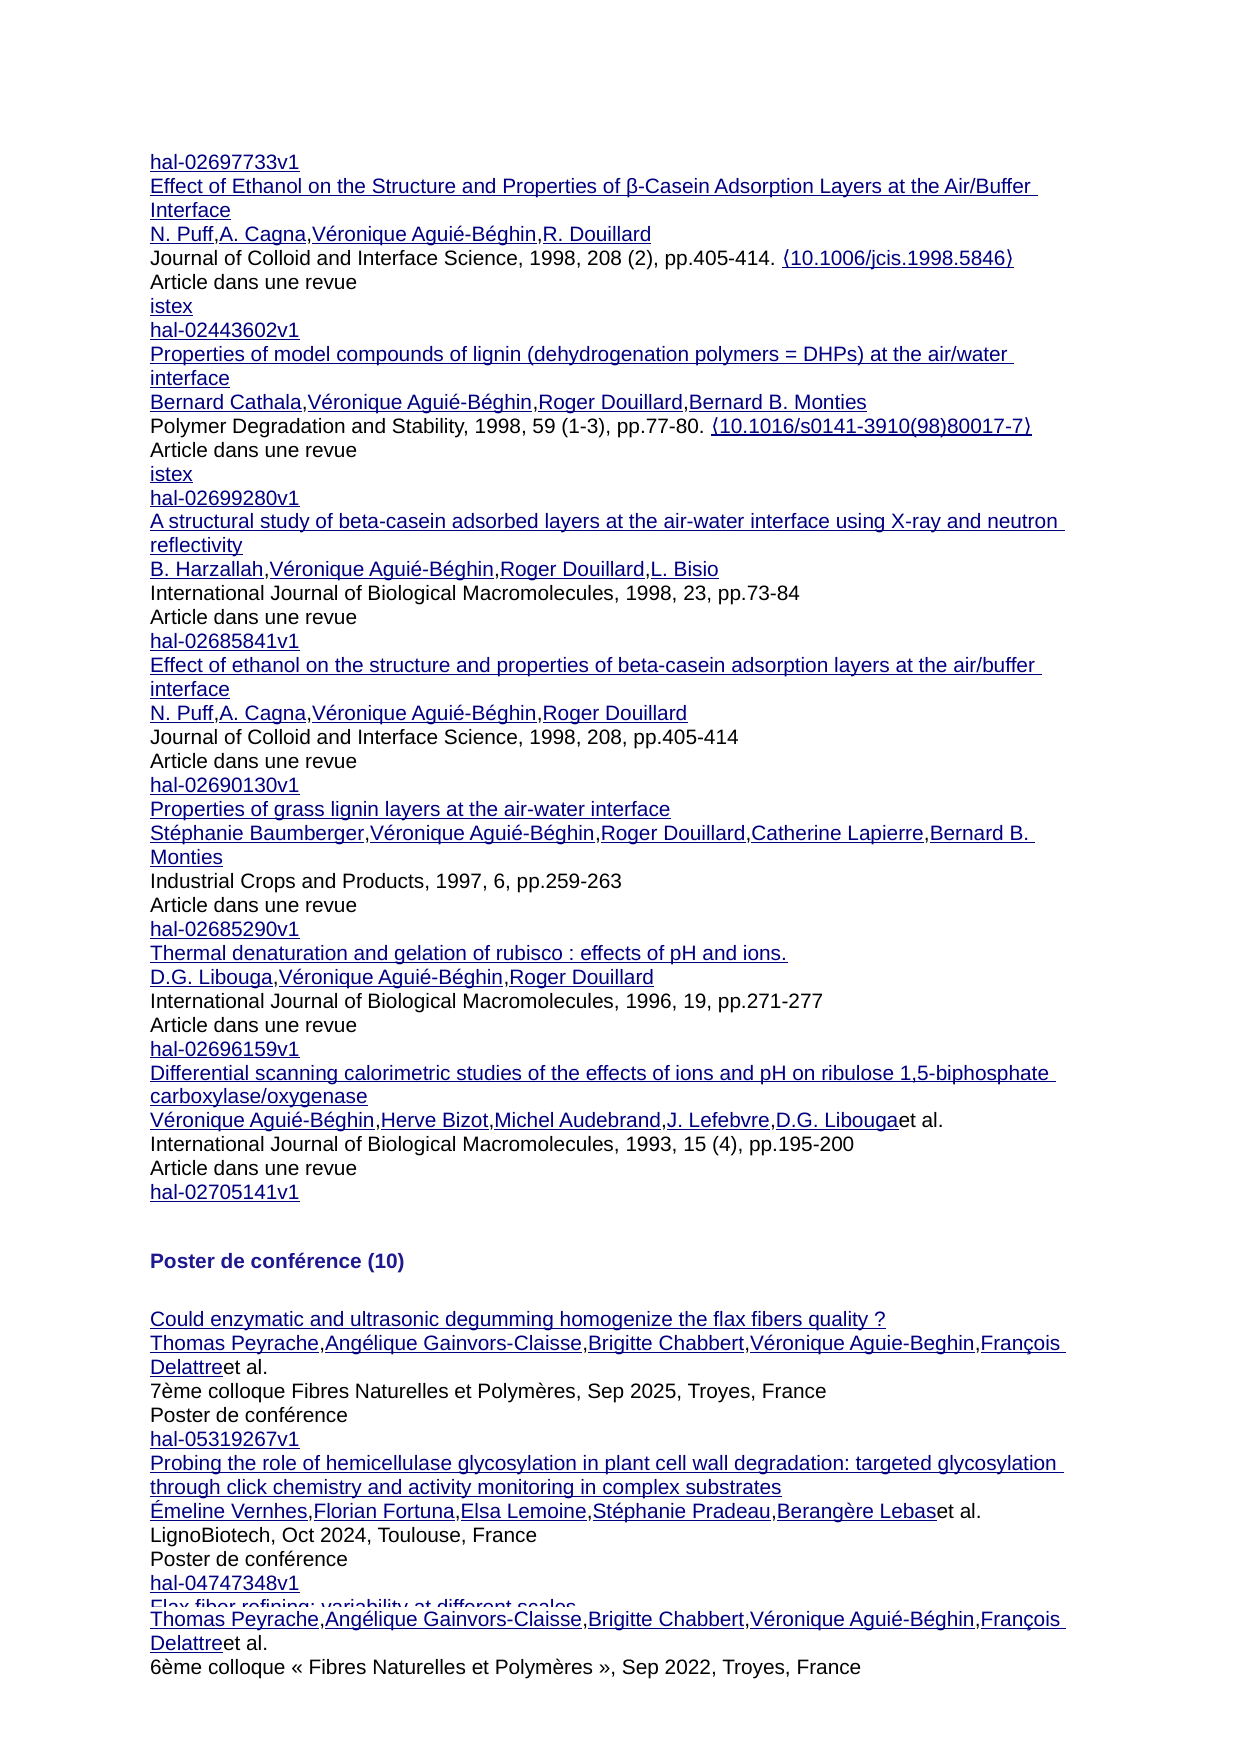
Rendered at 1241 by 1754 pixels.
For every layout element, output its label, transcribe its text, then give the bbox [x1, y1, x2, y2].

table_cell Thermal denaturation and gelation of rubisco : effects of pH and ions. D.G. Libouga,Véronique Aguié-Béghin,Roger Douillard International Journal of Biological Macromolecules, 1996, 19, pp.271-277 Article dans une revue hal-02696159v1 [150, 941, 1090, 1060]
table_cell Properties of grass lignin layers at the air-water interface Stéphanie Baumberger,Véronique Aguié-Béghin,Roger Douillard,Catherine Lapierre,Bernard B. Monties Industrial Crops and Products, 1997, 6, pp.259-263 Article dans une revue hal-02685290v1 [150, 797, 1090, 941]
table_cell Differential scanning calorimetric studies of the effects of ions and pH on ribulose 1,5-biphosphate carboxylase/oxygenase Véronique Aguié-Béghin,Herve Bizot,Michel Audebrand,J. Lefebvre,D.G. Libougaet al. International Journal of Biological Macromolecules, 1993, 15 (4), pp.195-200 Article dans une revue hal-02705141v1 [150, 1060, 1090, 1204]
table_cell Flax fiber refining: variability at different scales Thomas Peyrache,Angélique Gainvors-Claisse,Brigitte Chabbert,Véronique Aguié-Béghin,François Delattreet al. 6ème colloque « Fibres Naturelles et Polymères », Sep 2022, Troyes, France [150, 1595, 1090, 1679]
table_cell hal-02697733v1 [150, 150, 1090, 174]
table_cell Properties of model compounds of lignin (dehydrogenation polymers = DHPs) at the air/water interface Bernard Cathala,Véronique Aguié-Béghin,Roger Douillard,Bernard B. Monties Polymer Degradation and Stability, 1998, 59 (1-3), pp.77-80. ⟨10.1016/s0141-3910(98)80017-7⟩ Article dans une revue istex hal-02699280v1 [150, 342, 1090, 509]
subtitle Poster de conférence (10) [150, 1249, 1090, 1273]
table_cell Effect of Ethanol on the Structure and Properties of β-Casein Adsorption Layers at the Air/Buffer Interface N. Puff,A. Cagna,Véronique Aguié-Béghin,R. Douillard Journal of Colloid and Interface Science, 1998, 208 (2), pp.405-414. ⟨10.1006/jcis.1998.5846⟩ Article dans une revue istex hal-02443602v1 [150, 174, 1090, 342]
table_header Could enzymatic and ultrasonic degumming homogenize the flax fibers quality ? Thomas Peyrache,Angélique Gainvors-Claisse,Brigitte Chabbert,Véronique Aguie-Beghin,François Delattreet al. 7ème colloque Fibres Naturelles et Polymères, Sep 2025, Troyes, France Poster de conférence hal-05319267v1 [150, 1307, 1090, 1451]
table_cell Effect of ethanol on the structure and properties of beta-casein adsorption layers at the air/buffer interface N. Puff,A. Cagna,Véronique Aguié-Béghin,Roger Douillard Journal of Colloid and Interface Science, 1998, 208, pp.405-414 Article dans une revue hal-02690130v1 [150, 653, 1090, 797]
table_cell Probing the role of hemicellulase glycosylation in plant cell wall degradation: targeted glycosylation through click chemistry and activity monitoring in complex substrates Émeline Vernhes,Florian Fortuna,Elsa Lemoine,Stéphanie Pradeau,Berangère Lebaset al. LignoBiotech, Oct 2024, Toulouse, France Poster de conférence hal-04747348v1 [150, 1451, 1090, 1595]
table_cell A structural study of beta-casein adsorbed layers at the air-water interface using X-ray and neutron reflectivity B. Harzallah,Véronique Aguié-Béghin,Roger Douillard,L. Bisio International Journal of Biological Macromolecules, 1998, 23, pp.73-84 Article dans une revue hal-02685841v1 [150, 509, 1090, 653]
